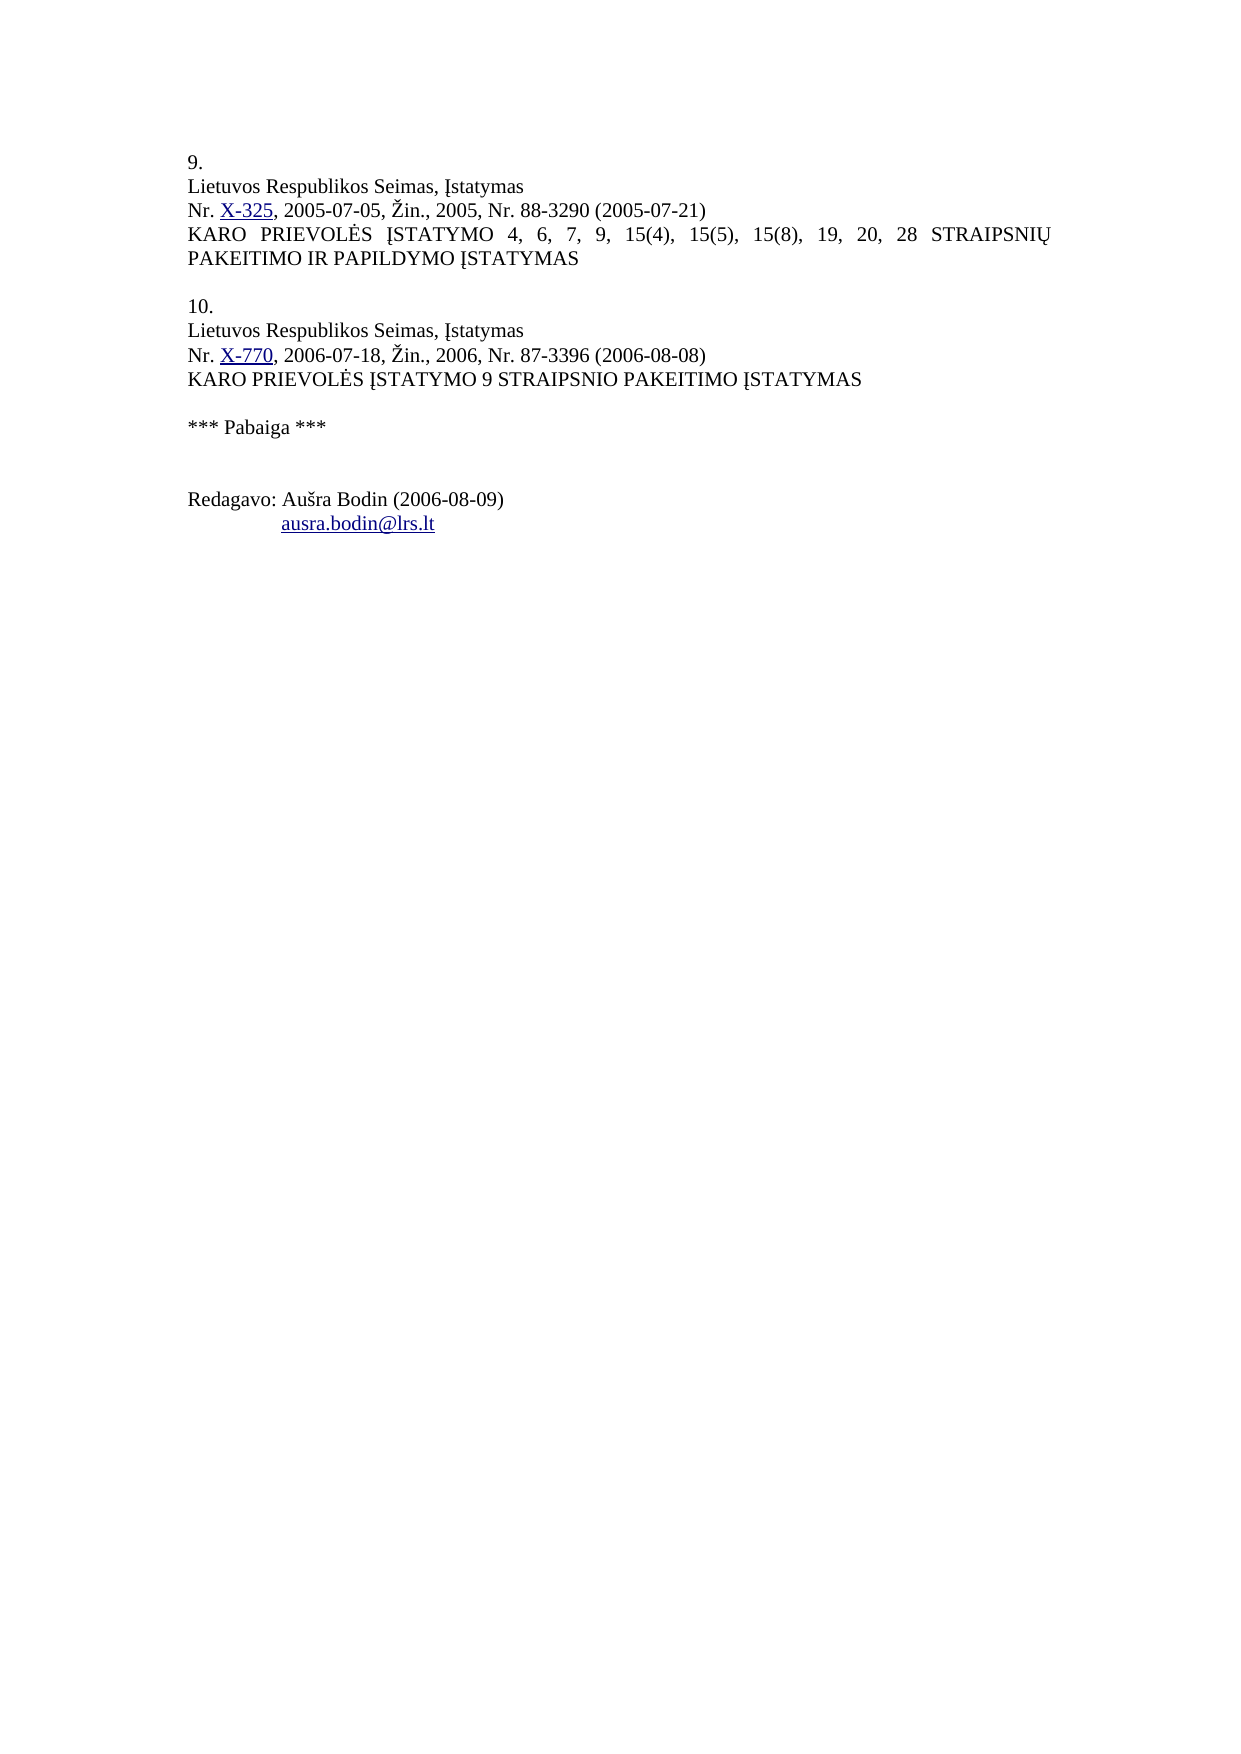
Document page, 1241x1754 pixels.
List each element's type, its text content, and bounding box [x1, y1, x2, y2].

text Redagavo: Aušra Bodin (2006-08-09) [187, 487, 1053, 511]
text ausra.bodin@lrs.lt [187, 511, 1053, 535]
text KARO PRIEVOLĖS ĮSTATYMO 4, 6, 7, 9, 15(4), 15(5), 15(8), 19, 20, 28 STRAIPSNIŲ PAKEITIMO IR PAPILDYMO ĮSTATYMAS [187, 222, 1053, 270]
text 9. [187, 150, 1053, 174]
text Lietuvos Respublikos Seimas, Įstatymas [187, 318, 1053, 342]
text KARO PRIEVOLĖS ĮSTATYMO 9 STRAIPSNIO PAKEITIMO ĮSTATYMAS [187, 367, 1053, 391]
text Lietuvos Respublikos Seimas, Įstatymas [187, 174, 1053, 198]
text 10. [187, 294, 1053, 318]
text Nr. X-770, 2006-07-18, Žin., 2006, Nr. 87-3396 (2006-08-08) [187, 342, 1053, 367]
text *** Pabaiga *** [187, 415, 1053, 439]
text Nr. X-325, 2005-07-05, Žin., 2005, Nr. 88-3290 (2005-07-21) [187, 198, 1053, 222]
